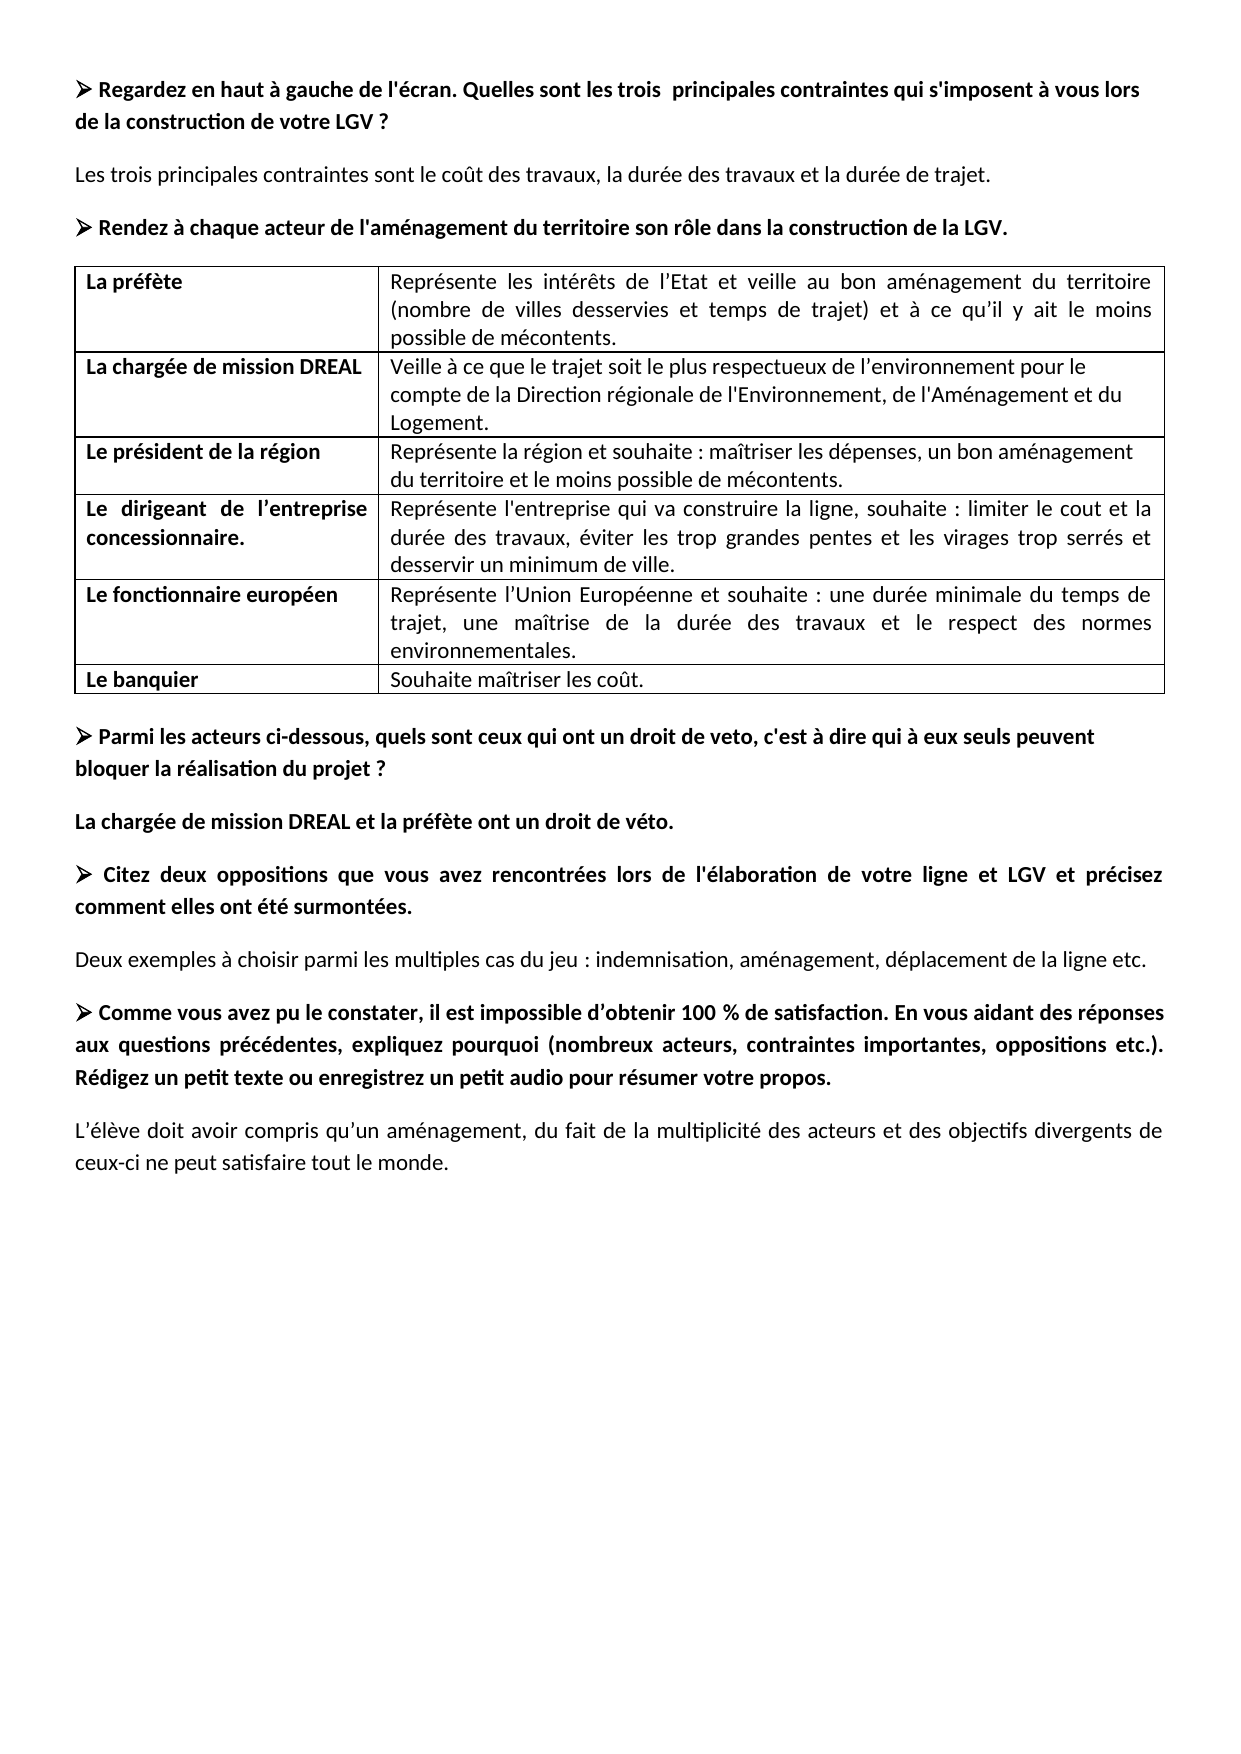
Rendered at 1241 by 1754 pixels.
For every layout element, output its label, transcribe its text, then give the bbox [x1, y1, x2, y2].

text  Regardez en haut à gauche de l'écran. Quelles sont les trois principales contraintes qui s'imposent à vous lors de la construction de votre LGV ? [75, 75, 1165, 135]
table_cell Représente l’Union Européenne et souhaite : une durée minimale du temps de trajet, une maîtrise de la durée des travaux et le respect des normes environnementales. [379, 580, 1164, 664]
text  Comme vous avez pu le constater, il est impossible d’obtenir 100 % de satisfaction. En vous aidant des réponses aux questions précédentes, expliquez pourquoi (nombreux acteurs, contraintes importantes, oppositions etc.). Rédigez un petit texte ou enregistrez un petit audio pour résumer votre propos. [75, 998, 1165, 1091]
text Deux exemples à choisir parmi les multiples cas du jeu : indemnisation, aménagement, déplacement de la ligne etc. [75, 945, 1165, 973]
text Les trois principales contraintes sont le coût des travaux, la durée des travaux et la durée de trajet. [75, 160, 1165, 188]
table_cell Le dirigeant de l’entreprise concessionnaire. [76, 495, 378, 579]
table_cell La chargée de mission DREAL [76, 353, 378, 436]
table_cell Représente la région et souhaite : maîtriser les dépenses, un bon aménagement du territoire et le moins possible de mécontents. [379, 438, 1164, 493]
table_cell Représente l'entreprise qui va construire la ligne, souhaite : limiter le cout et la durée des travaux, éviter les trop grandes pentes et les virages trop serrés et desservir un minimum de ville. [379, 495, 1164, 579]
table_cell Veille à ce que le trajet soit le plus respectueux de l’environnement pour le compte de la Direction régionale de l'Environnement, de l'Aménagement et du Logement. [379, 353, 1164, 436]
table_header Représente les intérêts de l’Etat et veille au bon aménagement du territoire (nombre de villes desservies et temps de trajet) et à ce qu’il y ait le moins possible de mécontents. [379, 267, 1164, 351]
table_cell Le banquier [76, 665, 378, 693]
table_header La préfète [76, 267, 378, 351]
text La chargée de mission DREAL et la préfète ont un droit de véto. [75, 807, 1165, 835]
text  Rendez à chaque acteur de l'aménagement du territoire son rôle dans la construction de la LGV. [75, 213, 1165, 241]
table_cell Souhaite maîtriser les coût. [379, 665, 1164, 693]
text  Parmi les acteurs ci-dessous, quels sont ceux qui ont un droit de veto, c'est à dire qui à eux seuls peuvent bloquer la réalisation du projet ? [75, 722, 1165, 782]
table_cell Le fonctionnaire européen [76, 580, 378, 664]
table_cell Le président de la région [76, 438, 378, 493]
text  Citez deux oppositions que vous avez rencontrées lors de l'élaboration de votre ligne et LGV et précisez comment elles ont été surmontées. [75, 860, 1165, 920]
text L’élève doit avoir compris qu’un aménagement, du fait de la multiplicité des acteurs et des objectifs divergents de ceux-ci ne peut satisfaire tout le monde. [75, 1116, 1165, 1176]
